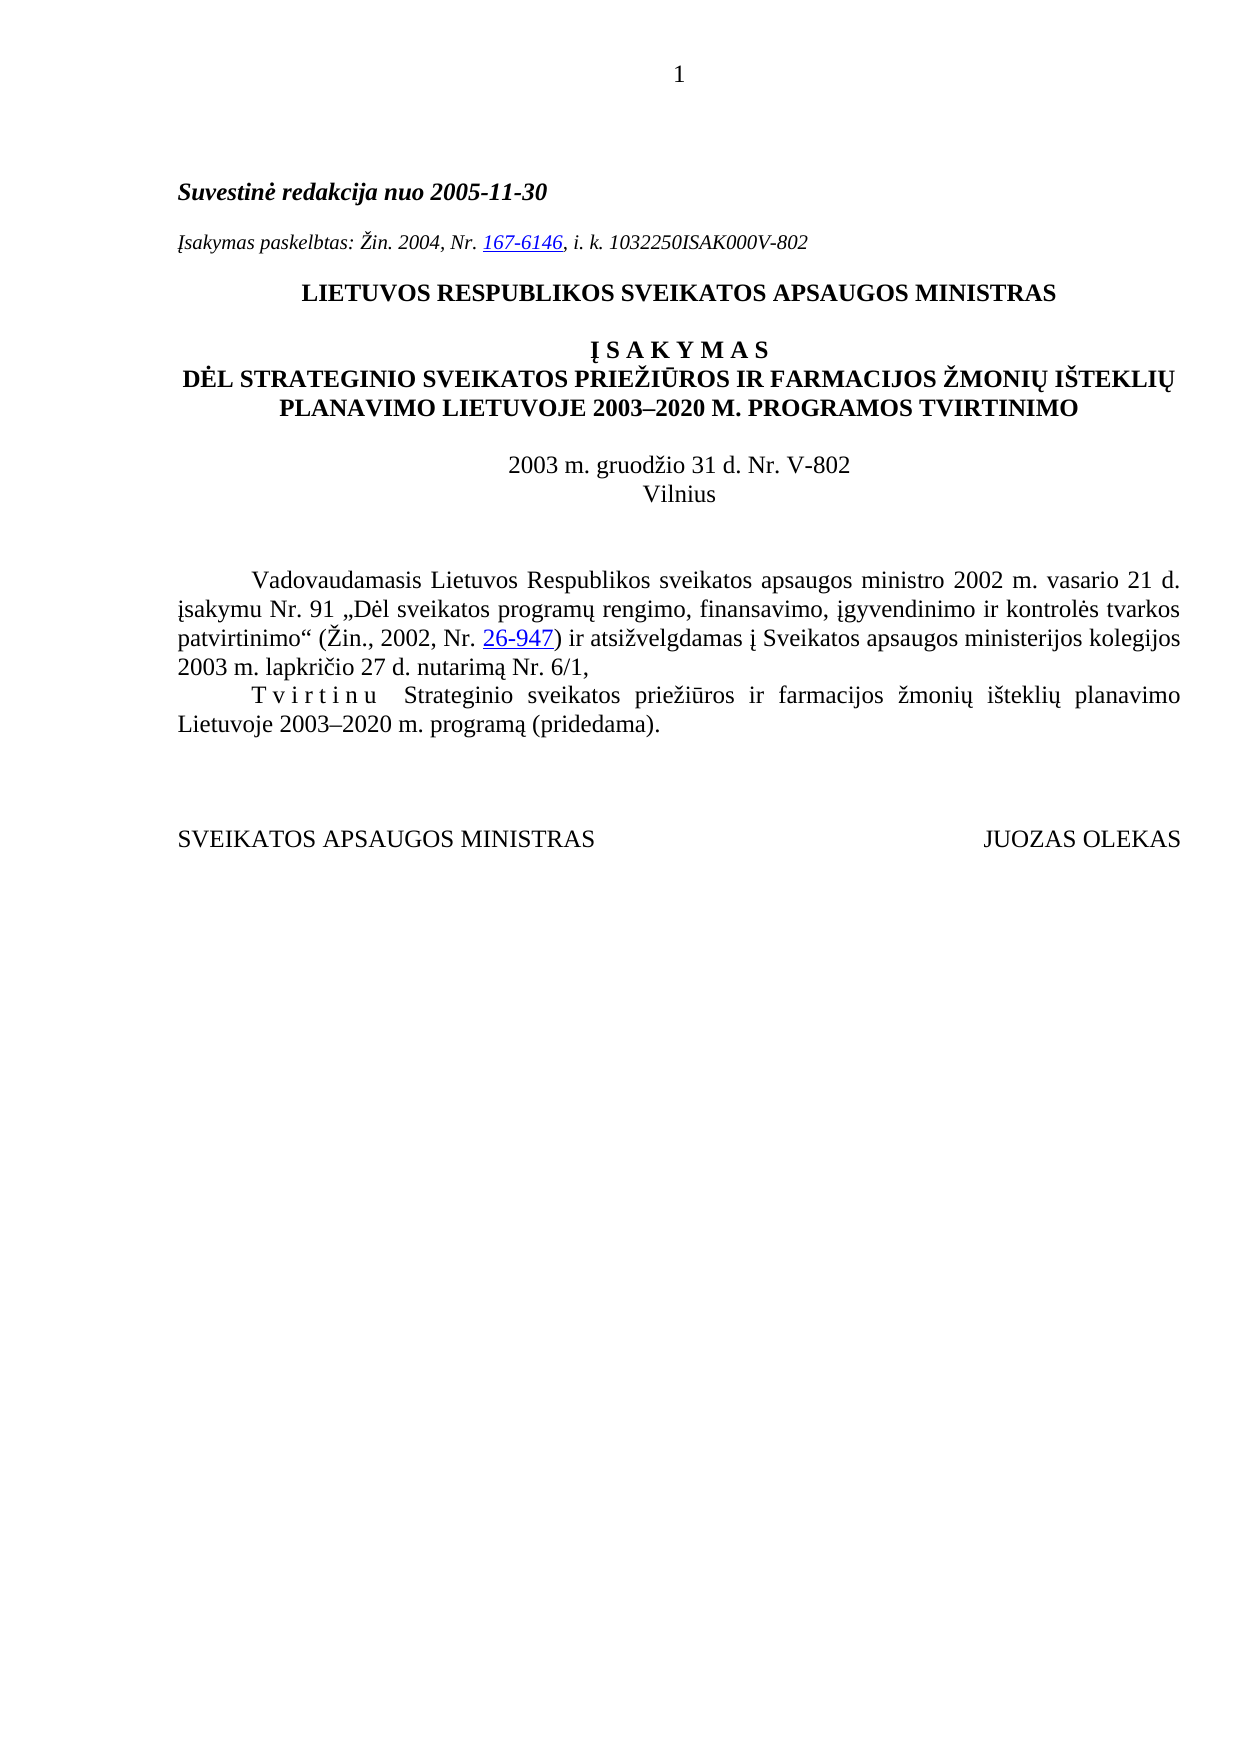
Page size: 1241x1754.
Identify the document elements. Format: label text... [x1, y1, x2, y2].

text Vilnius [177, 479, 1181, 508]
text Į S A K Y M A S [177, 336, 1181, 364]
text Tvirtinu Strateginio sveikatos priežiūros ir farmacijos žmonių išteklių planavimo Lietuvoje 2003–2020 m. programą (pridedama). [177, 681, 1181, 738]
text Vadovaudamasis Lietuvos Respublikos sveikatos apsaugos ministro 2002 m. vasario 21 d. įsakymu Nr. 91 „Dėl sveikatos programų rengimo, finansavimo, įgyvendinimo ir kontrolės tvarkos patvirtinimo“ (Žin., 2002, Nr. 26-947) ir atsižvelgdamas į Sveikatos apsaugos ministerijos kolegijos 2003 m. lapkričio 27 d. nutarimą Nr. 6/1, [177, 566, 1181, 681]
text DĖL STRATEGINIO SVEIKATOS PRIEŽIŪROS IR FARMACIJOS ŽMONIŲ IŠTEKLIŲ PLANAVIMO LIETUVOJE 2003–2020 M. PROGRAMOS TVIRTINIMO [177, 364, 1181, 422]
text SVEIKATOS APSAUGOS MINISTRAS JUOZAS OLEKAS [177, 824, 1181, 853]
text LIETUVOS RESPUBLIKOS SVEIKATOS APSAUGOS MINISTRAS [177, 278, 1181, 307]
text Suvestinė redakcija nuo 2005-11-30 [177, 177, 1181, 206]
text Įsakymas paskelbtas: Žin. 2004, Nr. 167-6146, i. k. 1032250ISAK000V-802 [177, 230, 1181, 254]
text 2003 m. gruodžio 31 d. Nr. V-802 [177, 451, 1181, 479]
